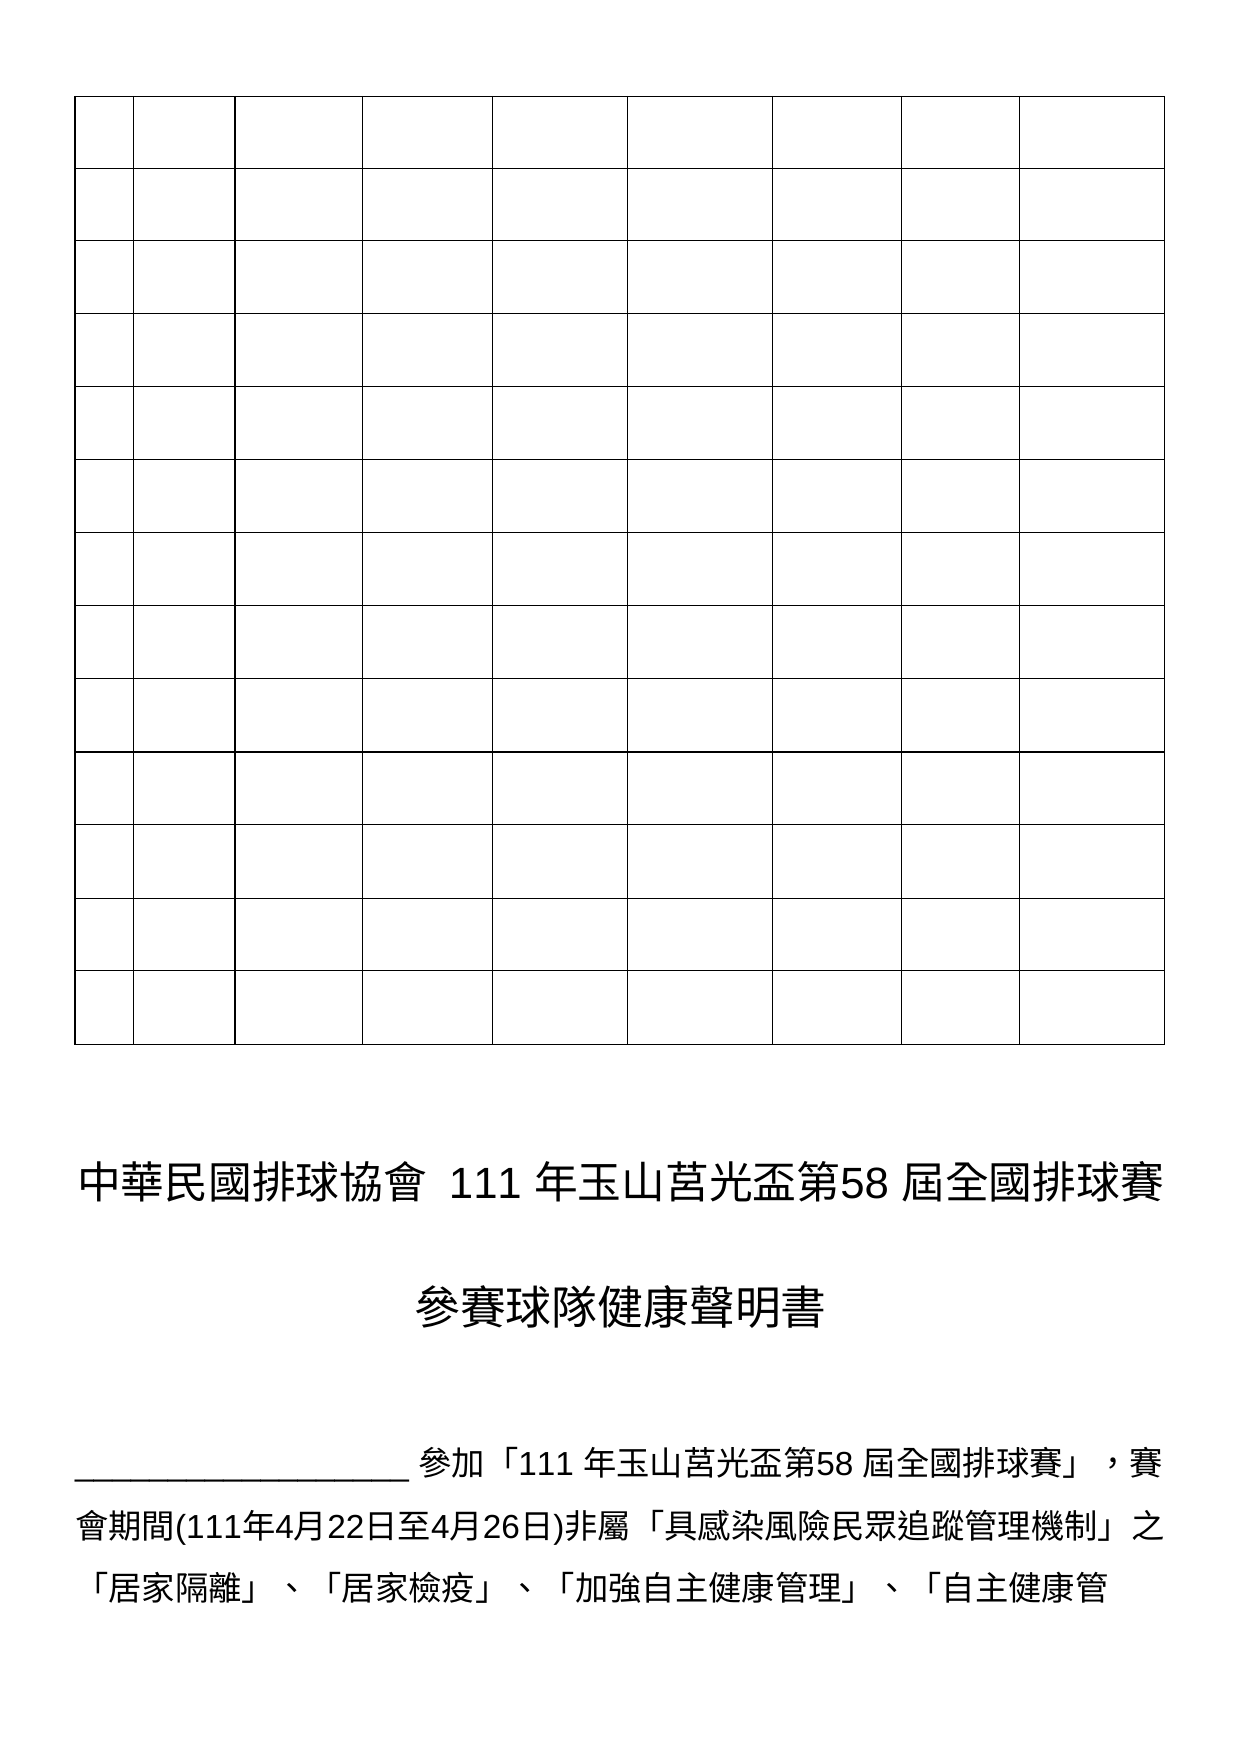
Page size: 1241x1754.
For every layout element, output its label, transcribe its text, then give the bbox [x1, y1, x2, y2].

table_cell [493, 971, 627, 1043]
table_cell [134, 899, 234, 970]
table_cell [236, 606, 362, 678]
table_cell [902, 971, 1019, 1043]
table_cell [773, 753, 901, 824]
table_cell [1020, 606, 1164, 678]
table_cell [628, 606, 772, 678]
table_cell [902, 825, 1019, 897]
table_cell [134, 97, 234, 168]
table_cell [493, 460, 627, 532]
table_cell [76, 314, 133, 386]
table_cell [363, 387, 492, 459]
table_cell [902, 679, 1019, 751]
table_cell [902, 169, 1019, 240]
table_cell [236, 460, 362, 532]
table_cell [628, 899, 772, 970]
table_cell [628, 387, 772, 459]
table_cell [628, 169, 772, 240]
table_cell [773, 679, 901, 751]
table_cell [76, 679, 133, 751]
table_cell [773, 606, 901, 678]
table_cell [902, 314, 1019, 386]
table_cell [134, 241, 234, 313]
table_cell [493, 314, 627, 386]
table_cell [773, 97, 901, 168]
text __________________ 參加「111 年玉山莒光盃第58 屆全國排球賽」，賽會期間(111年4月22日至4月26日)非屬「具感染風險民眾追蹤管理機制」之「居家隔離」、「居家檢疫」、「加強自主健康管理」、「自主健康管 [75, 1419, 1165, 1607]
table_cell [363, 825, 492, 897]
table_cell [363, 169, 492, 240]
table_cell [236, 753, 362, 824]
table_cell [76, 533, 133, 605]
table_cell [493, 606, 627, 678]
table_cell [628, 97, 772, 168]
table_cell [493, 387, 627, 459]
table_cell [493, 169, 627, 240]
table_cell [628, 753, 772, 824]
table_cell [628, 460, 772, 532]
table_cell [134, 825, 234, 897]
table_cell [363, 753, 492, 824]
table_cell [1020, 753, 1164, 824]
table_cell [1020, 533, 1164, 605]
table_cell [493, 679, 627, 751]
table_cell [134, 314, 234, 386]
table_cell [493, 825, 627, 897]
table_cell [1020, 825, 1164, 897]
table_cell [1020, 97, 1164, 168]
table_cell [363, 679, 492, 751]
table_cell [493, 899, 627, 970]
table_cell [773, 387, 901, 459]
table_cell [236, 314, 362, 386]
table_cell [76, 460, 133, 532]
table_cell [236, 825, 362, 897]
table_cell [1020, 899, 1164, 970]
table_cell [1020, 971, 1164, 1043]
table_cell [902, 533, 1019, 605]
table_cell [236, 971, 362, 1043]
table_cell [902, 899, 1019, 970]
table_cell [76, 753, 133, 824]
table_cell [363, 971, 492, 1043]
table_cell [773, 460, 901, 532]
table_cell [236, 169, 362, 240]
table_cell [363, 606, 492, 678]
text 參賽球隊健康聲明書 [75, 1232, 1165, 1357]
table_cell [134, 169, 234, 240]
table_cell [236, 387, 362, 459]
table_cell [363, 460, 492, 532]
table_cell [236, 679, 362, 751]
table_cell [493, 533, 627, 605]
table_cell [773, 971, 901, 1043]
table_cell [773, 533, 901, 605]
table_cell [773, 169, 901, 240]
table_cell [902, 606, 1019, 678]
table_cell [363, 241, 492, 313]
table_cell [134, 533, 234, 605]
table_cell [76, 899, 133, 970]
table_cell [773, 241, 901, 313]
table_cell [902, 387, 1019, 459]
table_cell [493, 753, 627, 824]
table_cell [76, 241, 133, 313]
table_cell [76, 169, 133, 240]
table_cell [902, 753, 1019, 824]
table_cell [493, 97, 627, 168]
table_cell [628, 679, 772, 751]
table_cell [134, 971, 234, 1043]
table_cell [1020, 169, 1164, 240]
table_cell [1020, 314, 1164, 386]
table_cell [773, 825, 901, 897]
table_cell [1020, 387, 1164, 459]
table_cell [134, 753, 234, 824]
table_cell [628, 533, 772, 605]
table_cell [1020, 679, 1164, 751]
table_cell [628, 241, 772, 313]
table_cell [773, 899, 901, 970]
table_cell [236, 899, 362, 970]
table_cell [902, 241, 1019, 313]
table_cell [363, 314, 492, 386]
table_cell [493, 241, 627, 313]
table_cell [363, 97, 492, 168]
table_cell [236, 97, 362, 168]
table_cell [76, 97, 133, 168]
table_cell [76, 971, 133, 1043]
table_cell [1020, 241, 1164, 313]
table_cell [628, 971, 772, 1043]
table_cell [628, 825, 772, 897]
table_cell [236, 241, 362, 313]
table_cell [363, 533, 492, 605]
table_cell [773, 314, 901, 386]
table_cell [902, 97, 1019, 168]
table_cell [363, 899, 492, 970]
table_cell [134, 606, 234, 678]
table_cell [902, 460, 1019, 532]
table_cell [134, 387, 234, 459]
table_cell [134, 679, 234, 751]
table_cell [134, 460, 234, 532]
table_cell [76, 606, 133, 678]
table_cell [76, 825, 133, 897]
table_cell [236, 533, 362, 605]
text 中華民國排球協會 111 年玉山莒光盃第58 屆全國排球賽 [75, 1107, 1165, 1232]
table_cell [1020, 460, 1164, 532]
table_cell [628, 314, 772, 386]
table_cell [76, 387, 133, 459]
